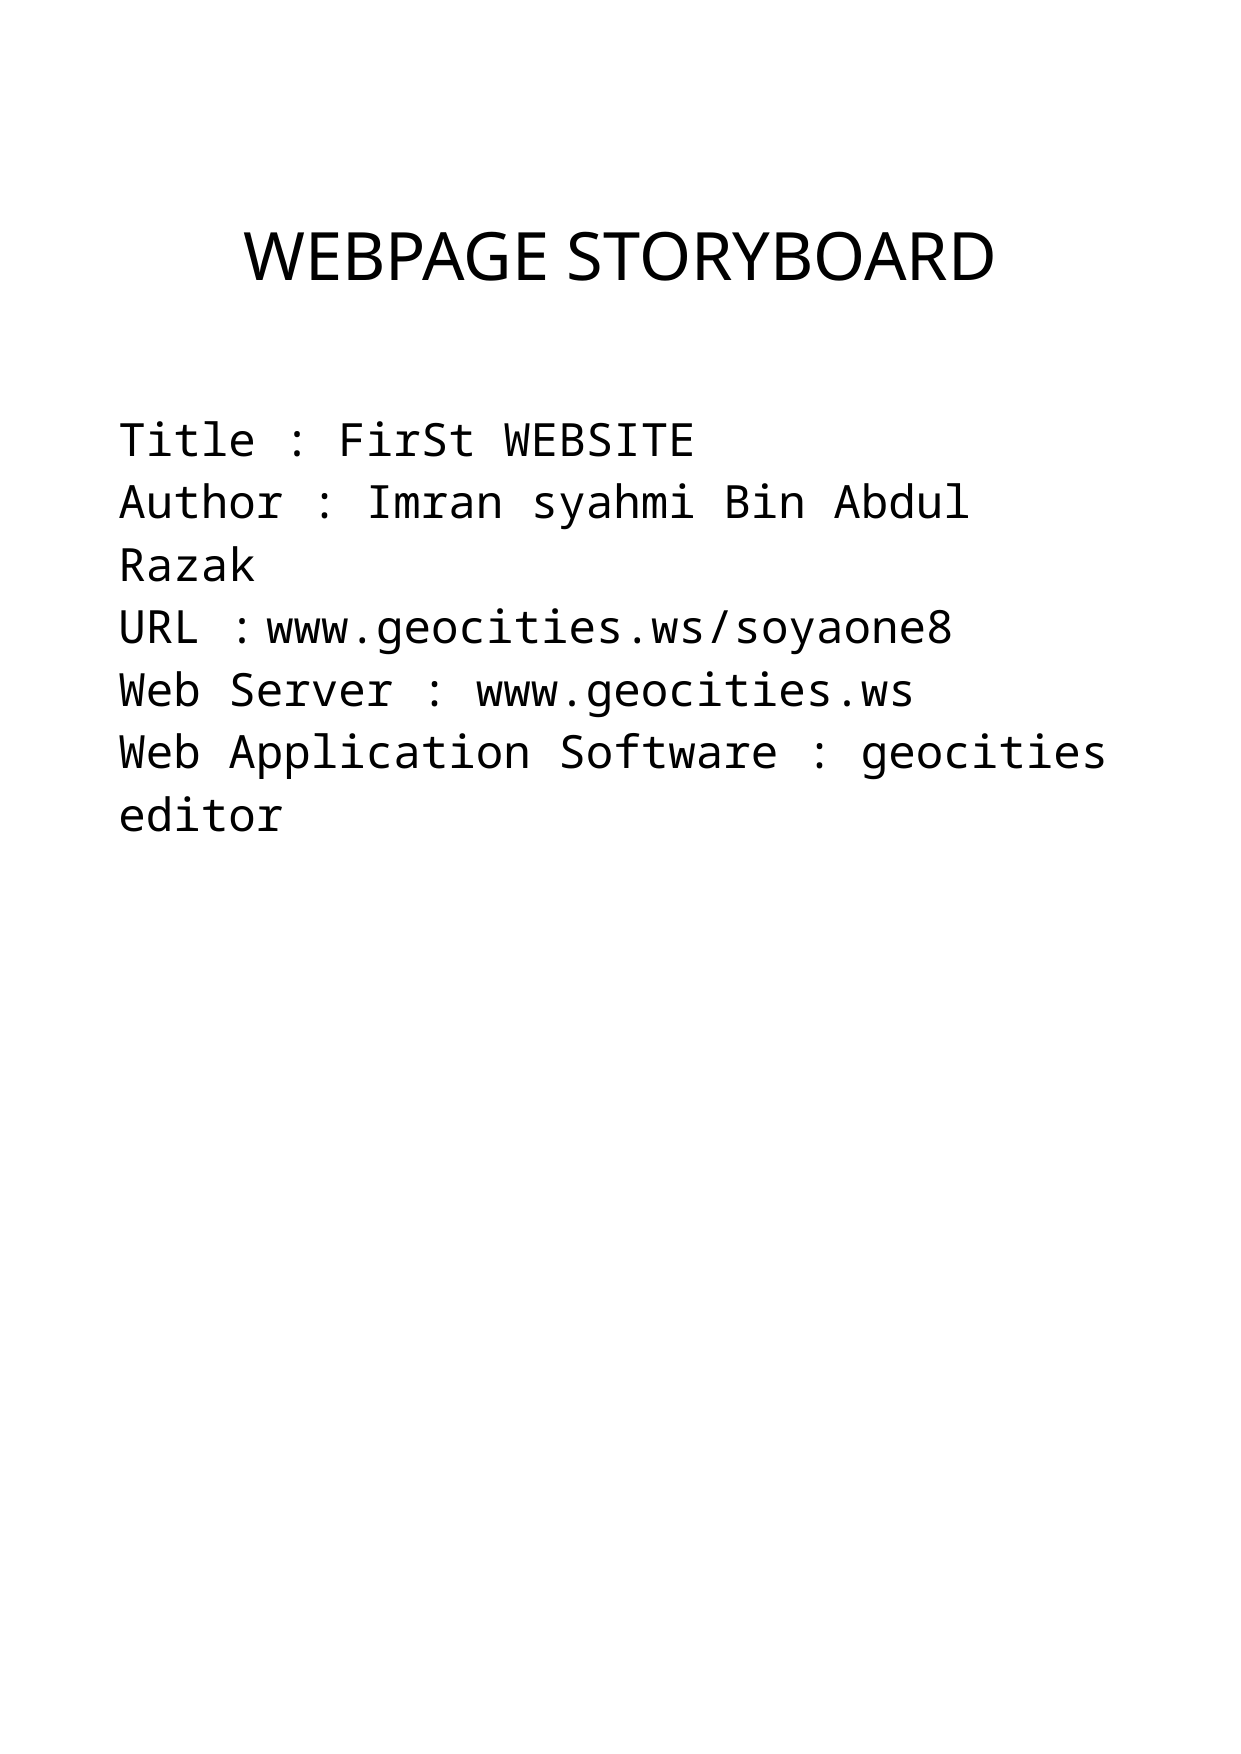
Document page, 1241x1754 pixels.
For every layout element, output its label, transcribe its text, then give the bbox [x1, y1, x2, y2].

text WEBPAGE STORYBOARD [118, 209, 1122, 300]
text Web Server : www.geocities.ws [118, 657, 1122, 719]
text URL : www.geocities.ws/soyaone8 [118, 595, 1122, 657]
text Author : Imran syahmi Bin Abdul Razak [118, 470, 1122, 595]
text Web Application Software : geocities editor [118, 719, 1122, 844]
text Title : FirSt WEBSITE [118, 408, 1122, 470]
